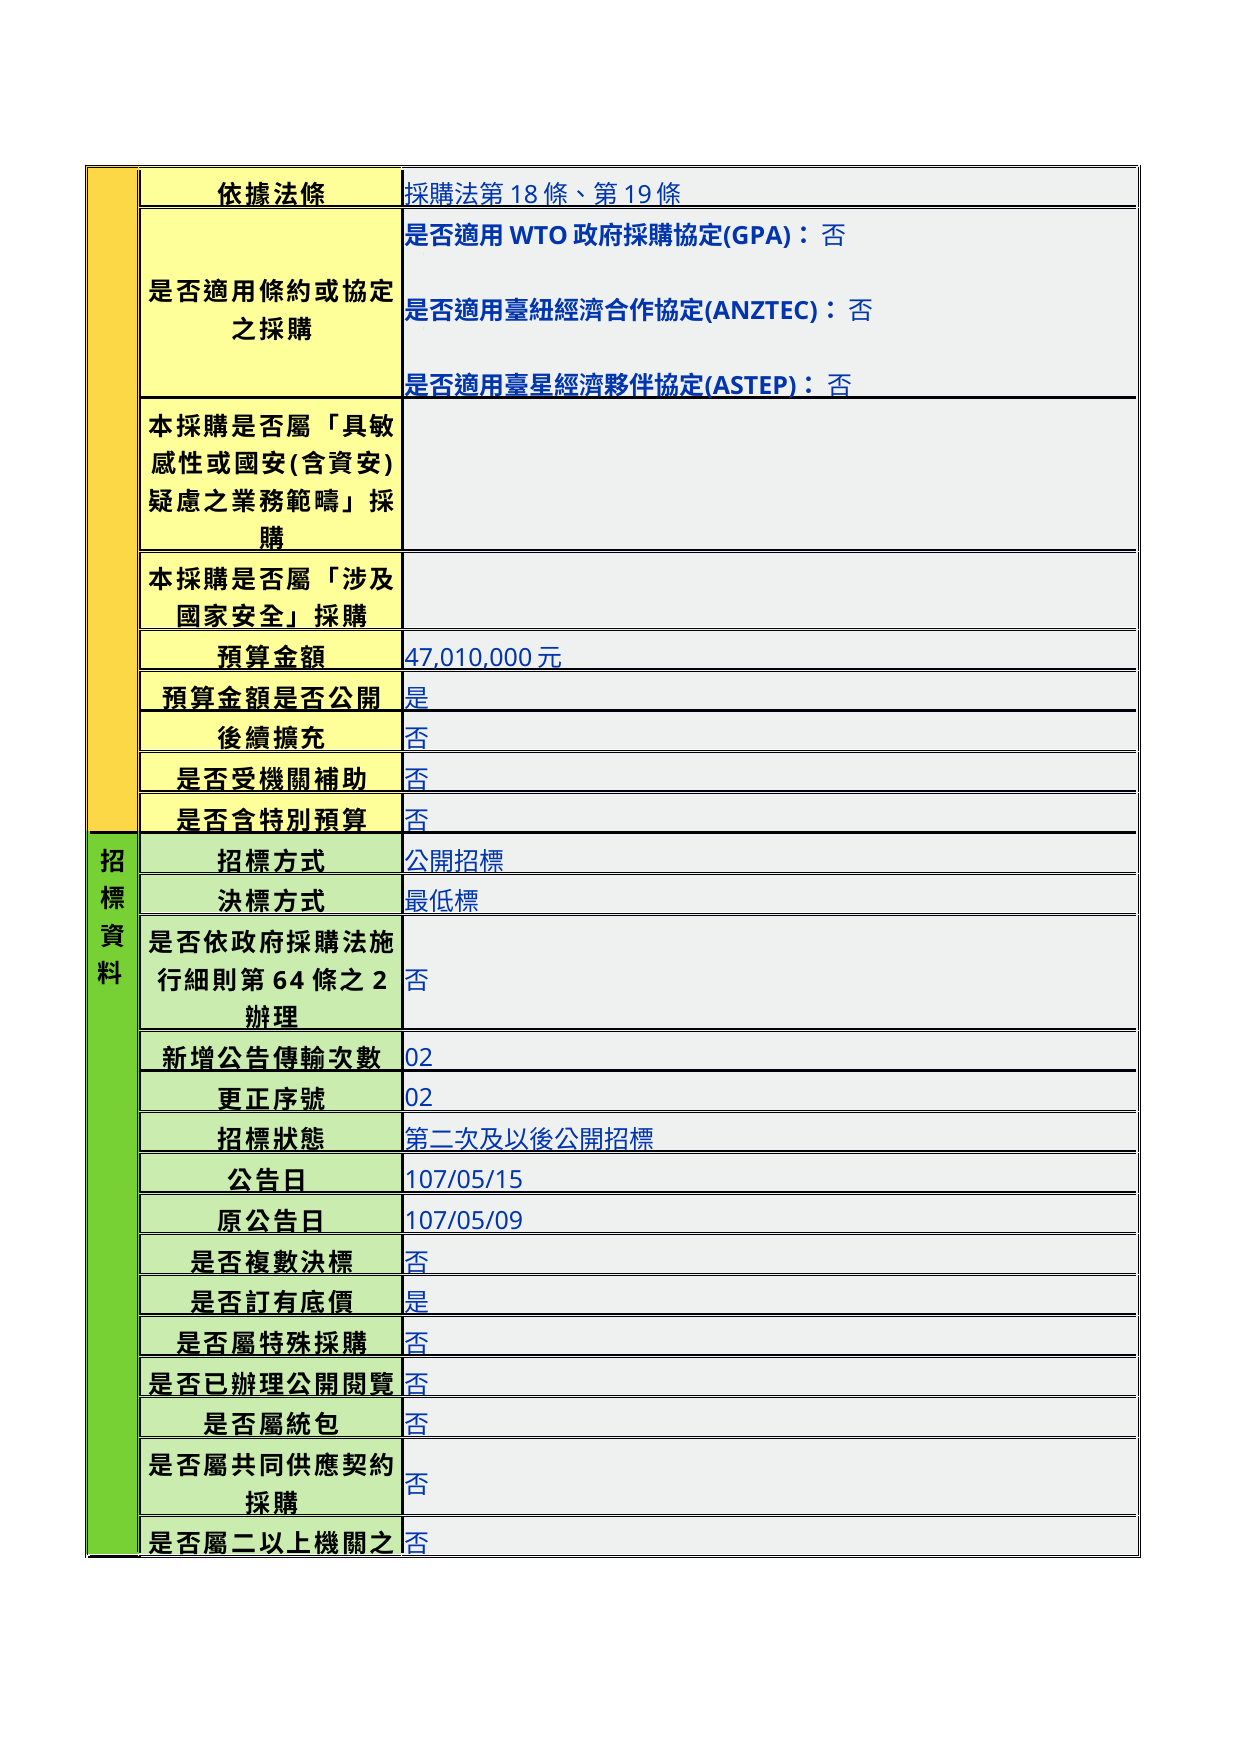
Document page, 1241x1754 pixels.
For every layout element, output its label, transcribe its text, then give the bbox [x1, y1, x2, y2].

table_cell 是否複數決標 [141, 1235, 401, 1273]
table_cell 是否屬特殊採購 [141, 1317, 401, 1354]
table_cell 是否屬二以上機關之 [139, 1517, 402, 1554]
table_cell 否 [404, 1354, 1138, 1395]
table_cell 是否屬統包 [141, 1398, 401, 1436]
table_cell 依據法條 [139, 166, 402, 205]
table_cell 預算金額 [141, 631, 401, 668]
table_cell 否 [404, 1313, 1138, 1354]
table_cell 招標方式 [141, 834, 401, 872]
table_cell 新增公告傳輸次數 [141, 1032, 401, 1069]
table_cell 否 [404, 790, 1138, 831]
table_cell 是否依政府採購法施行細則第64條之2辦理 [141, 916, 401, 1028]
table_cell 否 [404, 750, 1138, 790]
table_cell 預算金額是否公開 [141, 672, 401, 709]
table_cell 02 [404, 1069, 1138, 1110]
table_cell 107/05/15 [404, 1150, 1138, 1191]
table_cell [88, 166, 139, 831]
table_cell 是否屬共同供應契約採購 [141, 1439, 401, 1514]
table_cell 後續擴充 [141, 712, 401, 749]
table_cell 是 [402, 1273, 1139, 1313]
table_cell 更正序號 [141, 1072, 401, 1110]
table_cell 原公告日 [141, 1195, 401, 1232]
table_cell 是否訂有底價 [141, 1276, 401, 1313]
table_cell 是否含特別預算 [141, 794, 401, 831]
table_cell 第二次及以後公開招標 [402, 1110, 1139, 1150]
table_cell 是否受機關補助 [141, 753, 401, 790]
table_cell 公開招標 [404, 831, 1138, 872]
table_cell [404, 549, 1138, 627]
table_cell 決標方式 [141, 875, 401, 912]
table_cell 招 標 資 料 [88, 831, 139, 1554]
table_cell 107/05/09 [404, 1191, 1138, 1232]
table_cell 否 [402, 1232, 1139, 1273]
table_cell 招標狀態 [141, 1113, 401, 1150]
table_cell 否 [404, 709, 1138, 749]
table_cell 最低標 [402, 872, 1139, 912]
table_cell 02 [404, 1028, 1138, 1069]
table_cell 否 [402, 1436, 1139, 1514]
table_cell 否 [402, 1395, 1139, 1436]
table_cell [404, 396, 1138, 549]
table_cell 公告日 [141, 1154, 401, 1191]
table_cell 47,010,000元 [404, 628, 1138, 668]
table_cell 否 [404, 913, 1138, 1028]
table_cell 本採購是否屬「具敏感性或國安(含資安)疑慮之業務範疇」採購 [141, 399, 401, 549]
table_cell 否 [402, 1514, 1139, 1554]
table_cell 採購法第18條、第19條 [402, 165, 1139, 205]
table_cell 是否適用WTO政府採購協定(GPA)： 否 是否適用臺紐經濟合作協定(ANZTEC)： 否 是否適用臺星經濟夥伴協定(ASTEP)： 否 [404, 205, 1138, 396]
table_cell 本採購是否屬「涉及國家安全」採購 [141, 553, 401, 627]
table_cell 是否已辦理公開閱覽 [141, 1358, 401, 1395]
table_cell 是 [404, 668, 1138, 709]
table_cell 是否適用條約或協定之採購 [141, 209, 401, 396]
